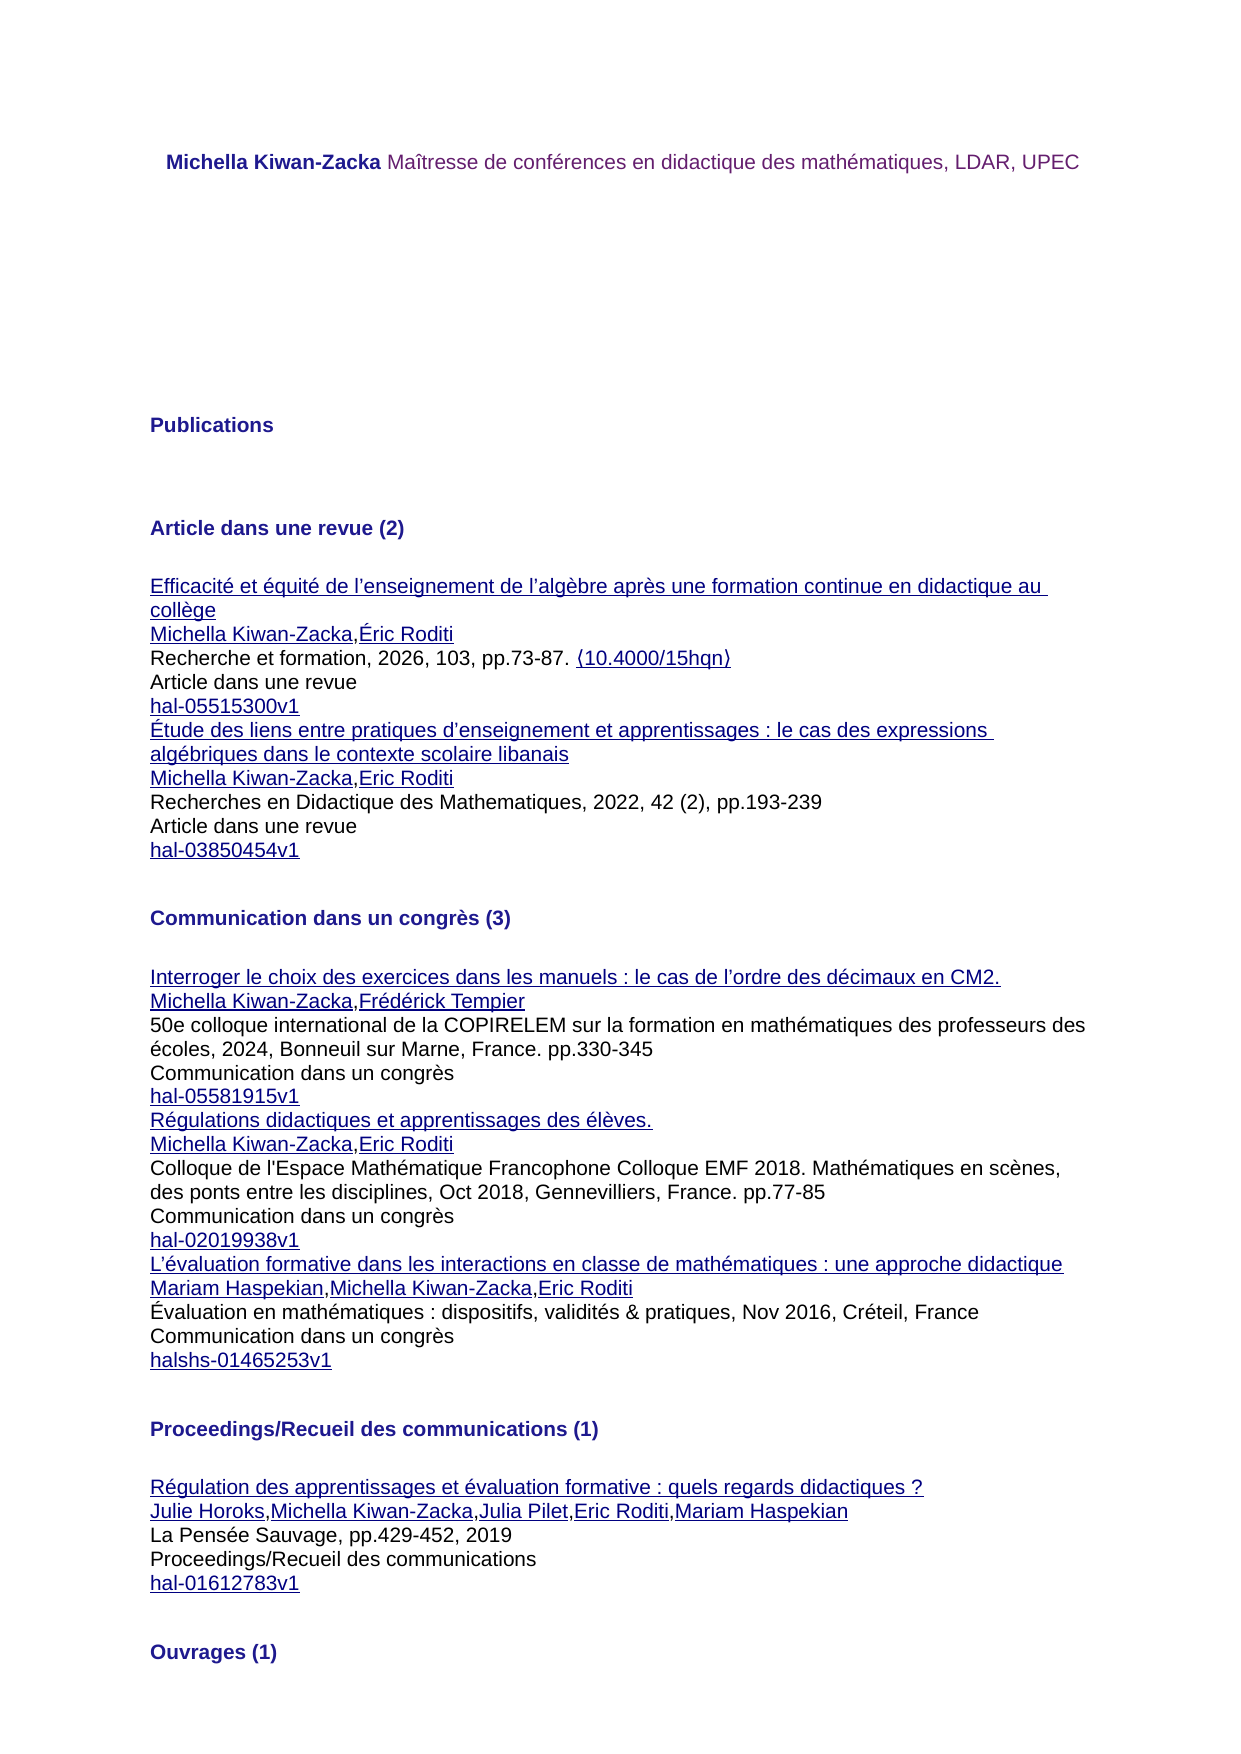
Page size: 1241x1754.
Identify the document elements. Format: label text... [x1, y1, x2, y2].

table_header Régulation des apprentissages et évaluation formative : quels regards didactiques ? Julie Horoks,Michella Kiwan-Zacka,Julia Pilet,Eric Roditi,Mariam Haspekian La Pensée Sauvage, pp.429-452, 2019 Proceedings/Recueil des communications hal-01612783v1 [150, 1475, 1090, 1595]
table_header Efficacité et équité de l’enseignement de l’algèbre après une formation continue en didactique au collège Michella Kiwan-Zacka,Éric Roditi Recherche et formation, 2026, 103, pp.73-87. ⟨10.4000/15hqn⟩ Article dans une revue hal-05515300v1 [150, 574, 1090, 718]
subtitle Michella Kiwan-Zacka Maîtresse de conférences en didactique des mathématiques, LDAR, UPEC [150, 150, 1090, 174]
table_header Interroger le choix des exercices dans les manuels : le cas de l’ordre des décimaux en CM2. Michella Kiwan-Zacka,Frédérick Tempier 50e colloque international de la COPIRELEM sur la formation en mathématiques des professeurs des écoles, 2024, Bonneuil sur Marne, France. pp.330-345 Communication dans un congrès hal-05581915v1 [150, 965, 1090, 1108]
subtitle Article dans une revue (2) [150, 516, 1090, 539]
table_cell Régulations didactiques et apprentissages des élèves. Michella Kiwan-Zacka,Eric Roditi Colloque de l'Espace Mathématique Francophone Colloque EMF 2018. Mathématiques en scènes, des ponts entre les disciplines, Oct 2018, Gennevilliers, France. pp.77-85 Communication dans un congrès hal-02019938v1 [150, 1108, 1090, 1252]
subtitle Communication dans un congrès (3) [150, 906, 1090, 930]
table_cell L’évaluation formative dans les interactions en classe de mathématiques : une approche didactique Mariam Haspekian,Michella Kiwan-Zacka,Eric Roditi Évaluation en mathématiques : dispositifs, validités & pratiques, Nov 2016, Créteil, France Communication dans un congrès halshs-01465253v1 [150, 1252, 1090, 1372]
subtitle Ouvrages (1) [150, 1639, 1090, 1663]
table_cell Étude des liens entre pratiques d’enseignement et apprentissages : le cas des expressions algébriques dans le contexte scolaire libanais Michella Kiwan-Zacka,Eric Roditi Recherches en Didactique des Mathematiques, 2022, 42 (2), pp.193-239 Article dans une revue hal-03850454v1 [150, 718, 1090, 861]
subtitle Publications [150, 412, 1090, 436]
subtitle Proceedings/Recueil des communications (1) [150, 1417, 1090, 1441]
